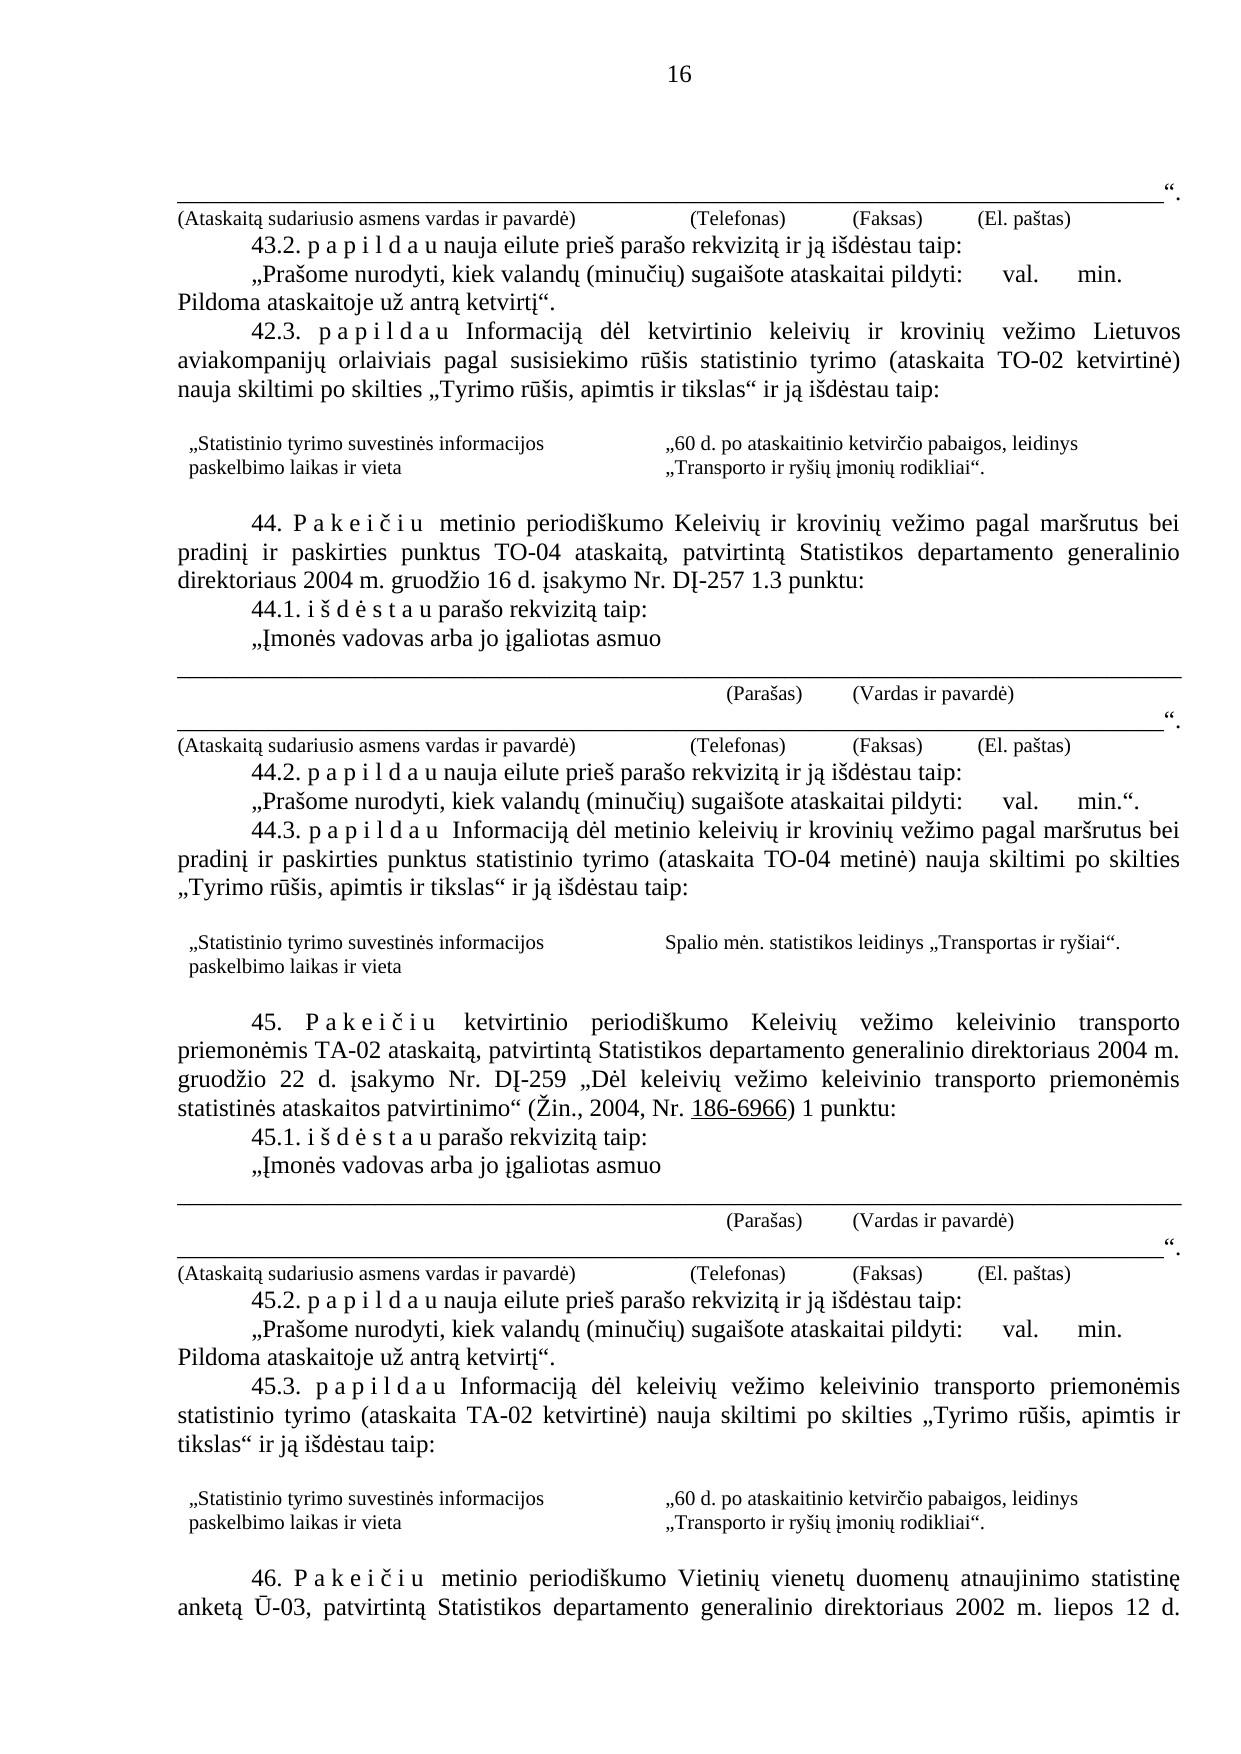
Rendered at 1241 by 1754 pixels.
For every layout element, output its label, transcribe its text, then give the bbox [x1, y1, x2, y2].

text „Prašome nurodyti, kiek valandų (minučių) sugaišote ataskaitai pildyti: val. min.“. [177, 786, 1181, 815]
text 44.2. papildau nauja eilute prieš parašo rekvizitą ir ją išdėstau taip: [177, 757, 1181, 786]
text 45.2. papildau nauja eilute prieš parašo rekvizitą ir ją išdėstau taip: [177, 1285, 1181, 1314]
table_header „Statistinio tyrimo suvestinės informacijos paskelbimo laikas ir vieta [177, 431, 654, 479]
text “. [177, 177, 1181, 206]
text 42.3. papildau Informaciją dėl ketvirtinio keleivių ir krovinių vežimo Lietuvos aviakompanijų orlaiviais pagal susisiekimo rūšis statistinio tyrimo (ataskaita TO-02 ketvirtinė) nauja skiltimi po skilties „Tyrimo rūšis, apimtis ir tikslas“ ir ją išdėstau taip: [177, 316, 1181, 402]
table_header Spalio mėn. statistikos leidinys „Transportas ir ryšiai“. [654, 930, 1181, 978]
text „Įmonės vadovas arba jo įgaliotas asmuo [177, 623, 1181, 652]
text (Ataskaitą sudariusio asmens vardas ir pavardė) (Telefonas) (Faksas) (El. paštas) [177, 206, 1181, 230]
table_header „Statistinio tyrimo suvestinės informacijos paskelbimo laikas ir vieta [177, 1486, 654, 1534]
text (Ataskaitą sudariusio asmens vardas ir pavardė) (Telefonas) (Faksas) (El. paštas) [177, 1261, 1181, 1285]
text 43.2. papildau nauja eilute prieš parašo rekvizitą ir ją išdėstau taip: [177, 230, 1181, 259]
text „Įmonės vadovas arba jo įgaliotas asmuo [177, 1151, 1181, 1179]
text 45. Pakeičiu ketvirtinio periodiškumo Keleivių vežimo keleivinio transporto priemonėmis TA-02 ataskaitą, patvirtintą Statistikos departamento generalinio direktoriaus 2004 m. gruodžio 22 d. įsakymo Nr. DĮ-259 „Dėl keleivių vežimo keleivinio transporto priemonėmis statistinės ataskaitos patvirtinimo“ (Žin., 2004, Nr. 186-6966) 1 punktu: [177, 1007, 1181, 1122]
text 44.1. išdėstau parašo rekvizitą taip: [177, 594, 1181, 623]
text „Prašome nurodyti, kiek valandų (minučių) sugaišote ataskaitai pildyti: val. min. Pildoma ataskaitoje už antrą ketvirtį“. [177, 1314, 1181, 1371]
text (Parašas) (Vardas ir pavardė) [652, 1208, 1181, 1232]
text „Prašome nurodyti, kiek valandų (minučių) sugaišote ataskaitai pildyti: val. min. Pildoma ataskaitoje už antrą ketvirtį“. [177, 259, 1181, 316]
text “. [177, 1232, 1181, 1261]
table_header „60 d. po ataskaitinio ketvirčio pabaigos, leidinys „Transporto ir ryšių įmonių rodikliai“. [654, 1486, 1181, 1534]
text 45.3. papildau Informaciją dėl keleivių vežimo keleivinio transporto priemonėmis statistinio tyrimo (ataskaita TA-02 ketvirtinė) nauja skiltimi po skilties „Tyrimo rūšis, apimtis ir tikslas“ ir ją išdėstau taip: [177, 1371, 1181, 1457]
text (Ataskaitą sudariusio asmens vardas ir pavardė) (Telefonas) (Faksas) (El. paštas) [177, 733, 1181, 757]
text 46. Pakeičiu metinio periodiškumo Vietinių vienetų duomenų atnaujinimo statistinę anketą Ū-03, patvirtintą Statistikos departamento generalinio direktoriaus 2002 m. liepos 12 d. [177, 1563, 1181, 1621]
text 44. Pakeičiu metinio periodiškumo Keleivių ir krovinių vežimo pagal maršrutus bei pradinį ir paskirties punktus TO-04 ataskaitą, patvirtintą Statistikos departamento generalinio direktoriaus 2004 m. gruodžio 16 d. įsakymo Nr. DĮ-257 1.3 punktu: [177, 508, 1181, 594]
text 45.1. išdėstau parašo rekvizitą taip: [177, 1122, 1181, 1151]
text 44.3. papildau Informaciją dėl metinio keleivių ir krovinių vežimo pagal maršrutus bei pradinį ir paskirties punktus statistinio tyrimo (ataskaita TO-04 metinė) nauja skiltimi po skilties „Tyrimo rūšis, apimtis ir tikslas“ ir ją išdėstau taip: [177, 815, 1181, 901]
text “. [177, 705, 1181, 733]
table_header „60 d. po ataskaitinio ketvirčio pabaigos, leidinys „Transporto ir ryšių įmonių rodikliai“. [654, 431, 1181, 479]
text (Parašas) (Vardas ir pavardė) [652, 681, 1181, 705]
table_header „Statistinio tyrimo suvestinės informacijos paskelbimo laikas ir vieta [177, 930, 654, 978]
